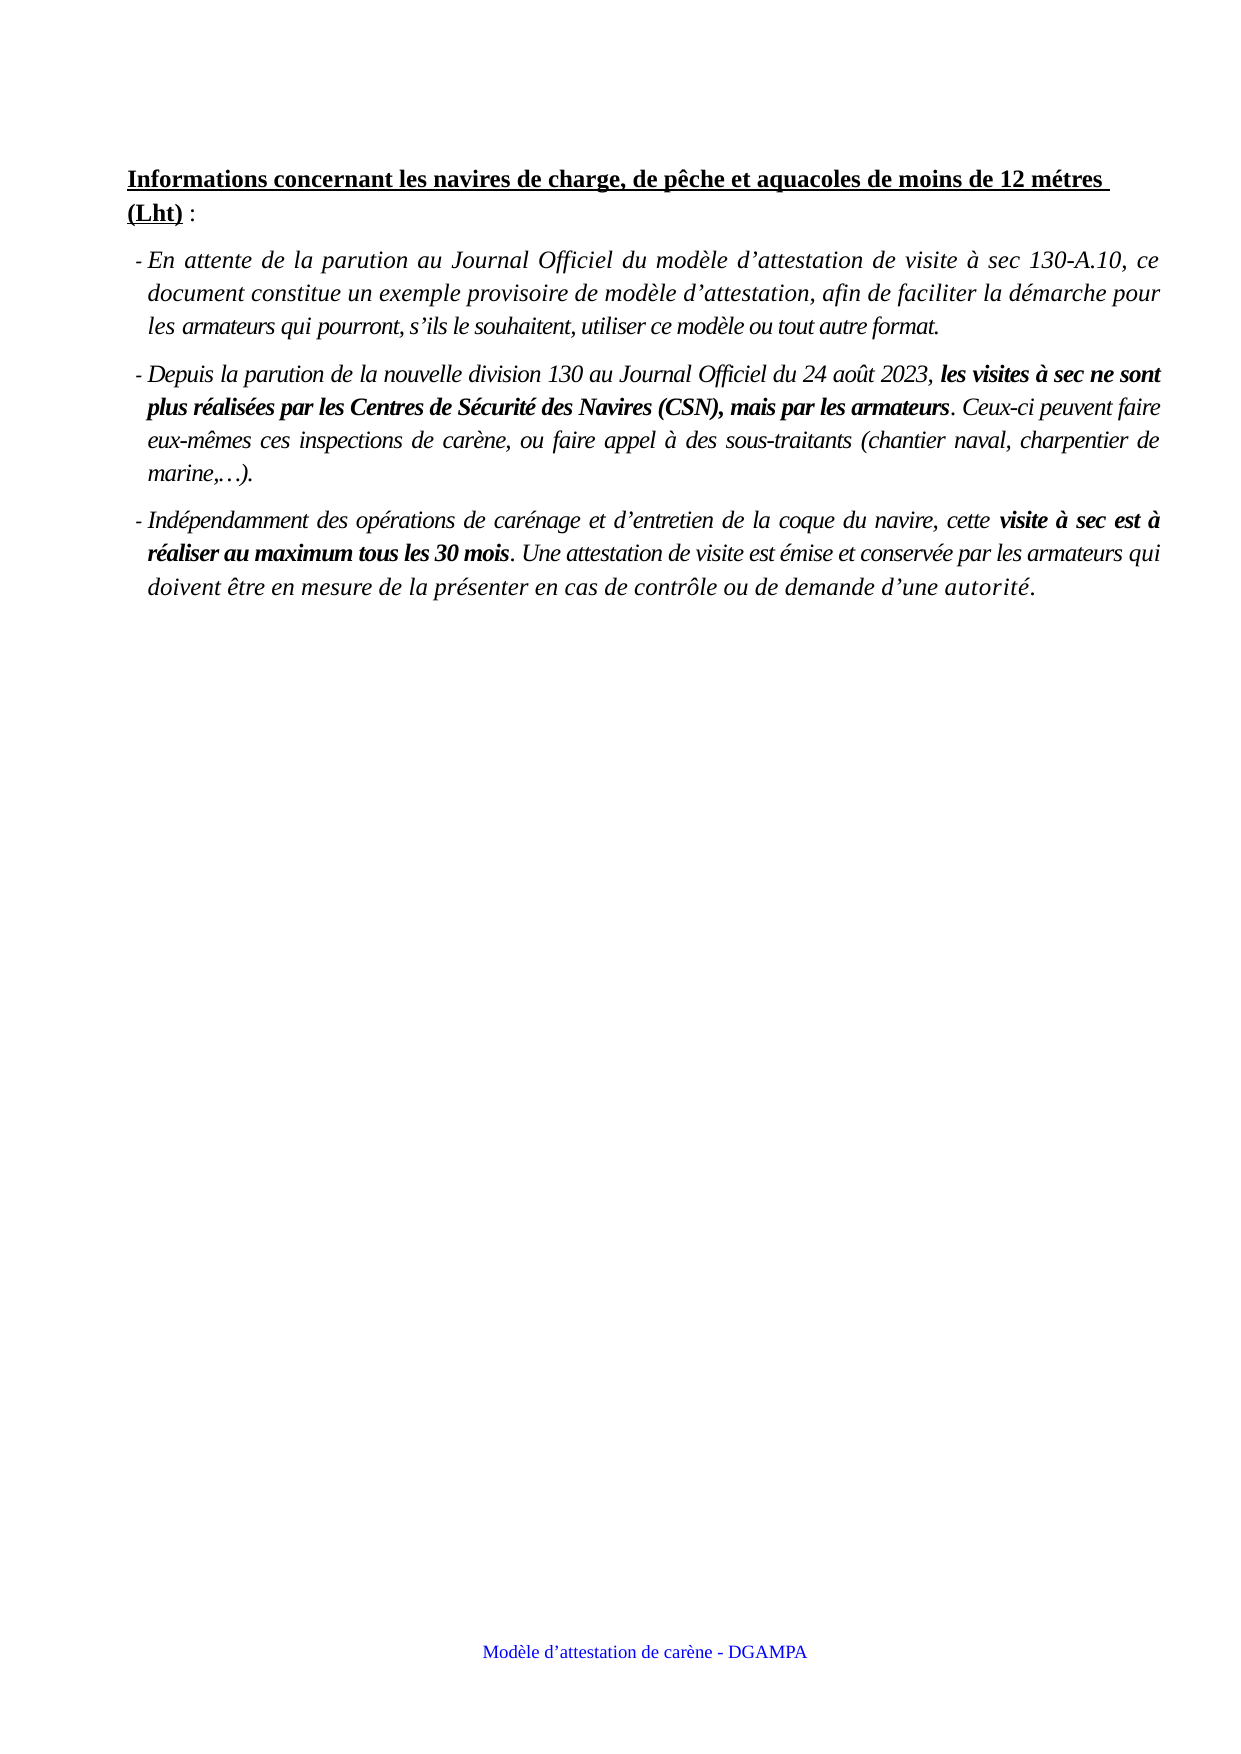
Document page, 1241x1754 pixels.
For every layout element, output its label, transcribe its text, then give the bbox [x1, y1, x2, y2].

list Indépendamment des opérations de carénage et d’entretien de la coque du navire, cette visite à sec est à réaliser au maximum tous les 30 mois. Une attestation de visite est émise et conservée par les armateurs qui doivent être en mesure de la présenter en cas de contrôle ou de demande d’une autorité. [135, 506, 1163, 600]
list Depuis la parution de la nouvelle division 130 au Journal Officiel du 24 août 2023, les visites à sec ne sont plus réalisées par les Centres de Sécurité des Navires (CSN), mais par les armateurs. Ceux-ci peuvent faire eux-mêmes ces inspections de carène, ou faire appel à des sous-traitants (chantier naval, charpentier de marine,…). [135, 359, 1163, 487]
list En attente de la parution au Journal Officiel du modèle d’attestation de visite à sec 130-A.10, ce document constitue un exemple provisoire de modèle d’attestation, afin de faciliter la démarche pour les armateurs qui pourront, s’ils le souhaitent, utiliser ce modèle ou tout autre format. [135, 245, 1163, 340]
text Informations concernant les navires de charge, de pêche et aquacoles de moins de 12 métres (Lht) : [127, 164, 1163, 226]
